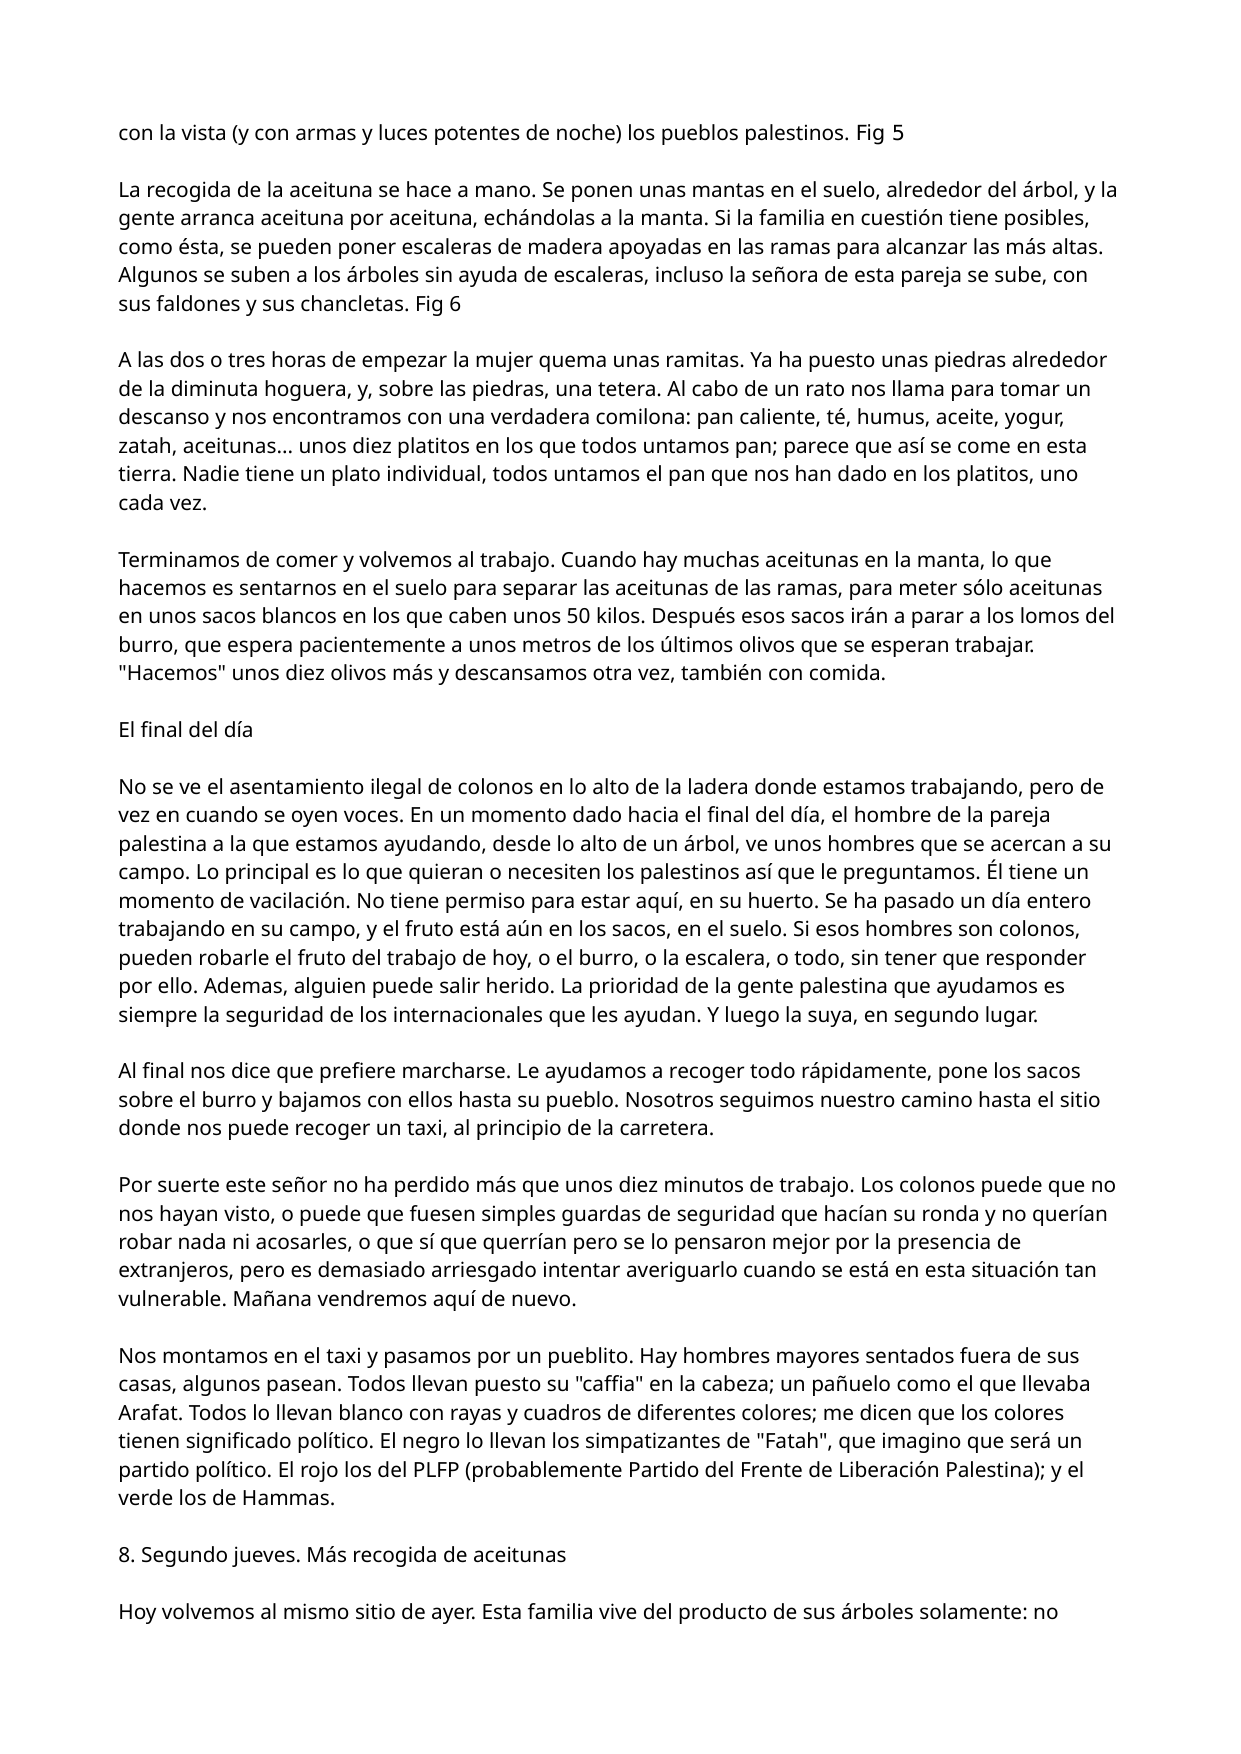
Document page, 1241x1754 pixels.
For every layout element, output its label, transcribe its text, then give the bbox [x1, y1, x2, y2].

text El final del día [118, 715, 1122, 744]
text No se ve el asentamiento ilegal de colonos en lo alto de la ladera donde estamos trabajando, pero de vez en cuando se oyen voces. En un momento dado hacia el final del día, el hombre de la pareja palestina a la que estamos ayudando, desde lo alto de un árbol, ve unos hombres que se acercan a su campo. Lo principal es lo que quieran o necesiten los palestinos así que le preguntamos. Él tiene un momento de vacilación. No tiene permiso para estar aquí, en su huerto. Se ha pasado un día entero trabajando en su campo, y el fruto está aún en los sacos, en el suelo. Si esos hombres son colonos, pueden robarle el fruto del trabajo de hoy, o el burro, o la escalera, o todo, sin tener que responder por ello. Ademas, alguien puede salir herido. La prioridad de la gente palestina que ayudamos es siempre la seguridad de los internacionales que les ayudan. Y luego la suya, en segundo lugar. [118, 772, 1122, 1028]
text Nos montamos en el taxi y pasamos por un pueblito. Hay hombres mayores sentados fuera de sus casas, algunos pasean. Todos llevan puesto su "caffia" en la cabeza; un pañuelo como el que llevaba Arafat. Todos lo llevan blanco con rayas y cuadros de diferentes colores; me dicen que los colores tienen significado político. El negro lo llevan los simpatizantes de "Fatah", que imagino que será un partido político. El rojo los del PLFP (probablemente Partido del Frente de Liberación Palestina); y el verde los de Hammas. [118, 1341, 1122, 1512]
text Por suerte este señor no ha perdido más que unos diez minutos de trabajo. Los colonos puede que no nos hayan visto, o puede que fuesen simples guardas de seguridad que hacían su ronda y no querían robar nada ni acosarles, o que sí que querrían pero se lo pensaron mejor por la presencia de extranjeros, pero es demasiado arriesgado intentar averiguarlo cuando se está en esta situación tan vulnerable. Mañana vendremos aquí de nuevo. [118, 1170, 1122, 1312]
text La recogida de la aceituna se hace a mano. Se ponen unas mantas en el suelo, alrededor del árbol, y la gente arranca aceituna por aceituna, echándolas a la manta. Si la familia en cuestión tiene posibles, como ésta, se pueden poner escaleras de madera apoyadas en las ramas para alcanzar las más altas. Algunos se suben a los árboles sin ayuda de escaleras, incluso la señora de esta pareja se sube, con sus faldones y sus chancletas. Fig 6 [118, 175, 1122, 317]
text Terminamos de comer y volvemos al trabajo. Cuando hay muchas aceitunas en la manta, lo que hacemos es sentarnos en el suelo para separar las aceitunas de las ramas, para meter sólo aceitunas en unos sacos blancos en los que caben unos 50 kilos. Después esos sacos irán a parar a los lomos del burro, que espera pacientemente a unos metros de los últimos olivos que se esperan trabajar. "Hacemos" unos diez olivos más y descansamos otra vez, también con comida. [118, 545, 1122, 687]
text 8. Segundo jueves. Más recogida de aceitunas [118, 1540, 1122, 1568]
text Hoy volvemos al mismo sitio de ayer. Esta familia vive del producto de sus árboles solamente: no [118, 1597, 1122, 1625]
text Al final nos dice que prefiere marcharse. Le ayudamos a recoger todo rápidamente, pone los sacos sobre el burro y bajamos con ellos hasta su pueblo. Nosotros seguimos nuestro camino hasta el sitio donde nos puede recoger un taxi, al principio de la carretera. [118, 1057, 1122, 1142]
text A las dos o tres horas de empezar la mujer quema unas ramitas. Ya ha puesto unas piedras alrededor de la diminuta hoguera, y, sobre las piedras, una tetera. Al cabo de un rato nos llama para tomar un descanso y nos encontramos con una verdadera comilona: pan caliente, té, humus, aceite, yogur, zatah, aceitunas... unos diez platitos en los que todos untamos pan; parece que así se come en esta tierra. Nadie tiene un plato individual, todos untamos el pan que nos han dado en los platitos, uno cada vez. [118, 346, 1122, 516]
text con la vista (y con armas y luces potentes de noche) los pueblos palestinos. Fig 5 [118, 118, 1122, 147]
